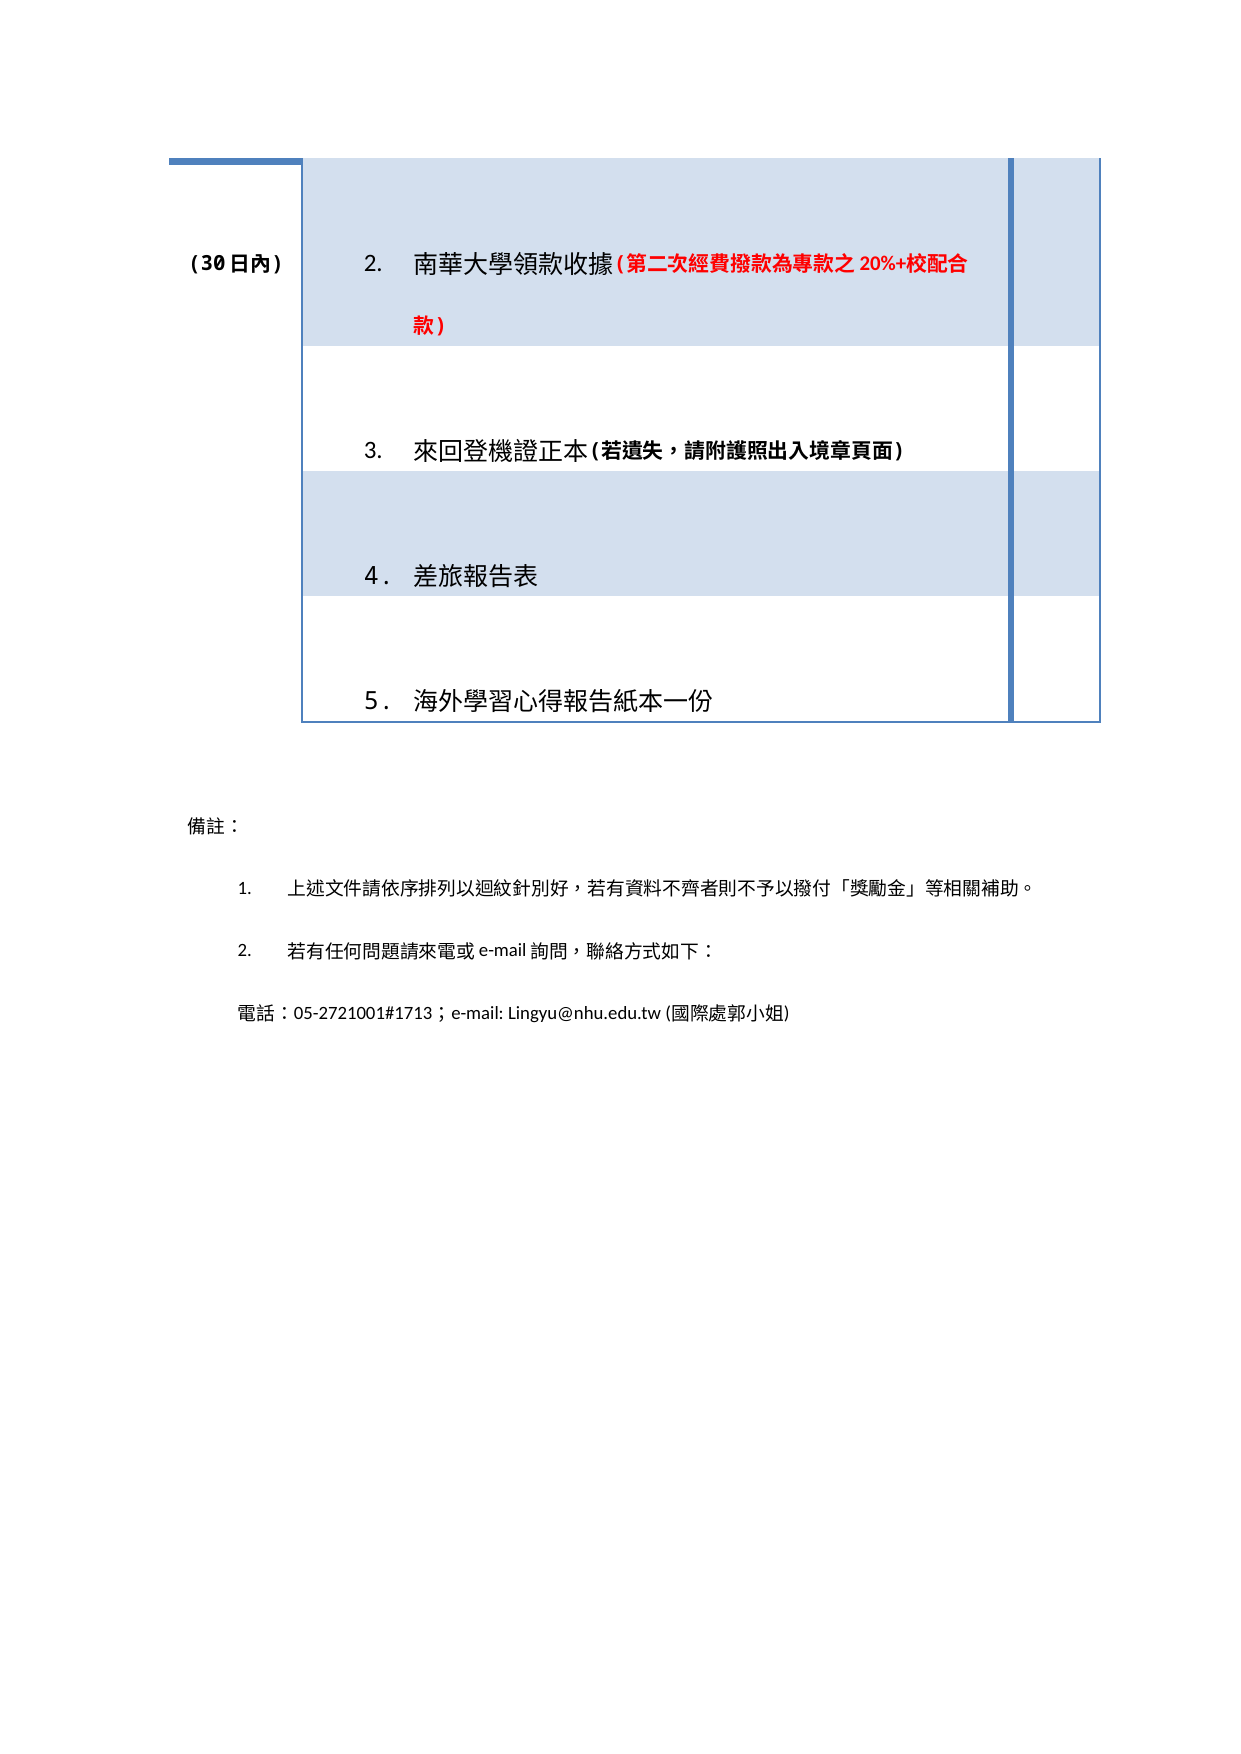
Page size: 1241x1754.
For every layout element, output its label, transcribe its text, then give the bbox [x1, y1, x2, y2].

text 備註： [187, 783, 1053, 846]
table_cell [1014, 596, 1099, 721]
table_cell 南華大學領款收據(第二次經費撥款為專款之20%+校配合款) [303, 158, 1008, 346]
table_cell [1014, 346, 1099, 471]
text 電話：05-2721001#1713；e-mail: Lingyu@nhu.edu.tw (國際處郭小姐) [237, 971, 1053, 1033]
list 若有任何問題請來電或e-mail詢問，聯絡方式如下： [237, 908, 1053, 971]
table_cell 差旅報告表 [303, 471, 1008, 596]
table_cell [1014, 158, 1099, 346]
table_cell (30日內) [169, 165, 301, 721]
list 上述文件請依序排列以迴紋針別好，若有資料不齊者則不予以撥付「獎勵金」等相關補助。 [237, 846, 1053, 908]
table_cell 海外學習心得報告紙本一份 [303, 596, 1008, 721]
table_cell [1014, 471, 1099, 596]
table_cell 來回登機證正本(若遺失，請附護照出入境章頁面) [303, 346, 1008, 471]
